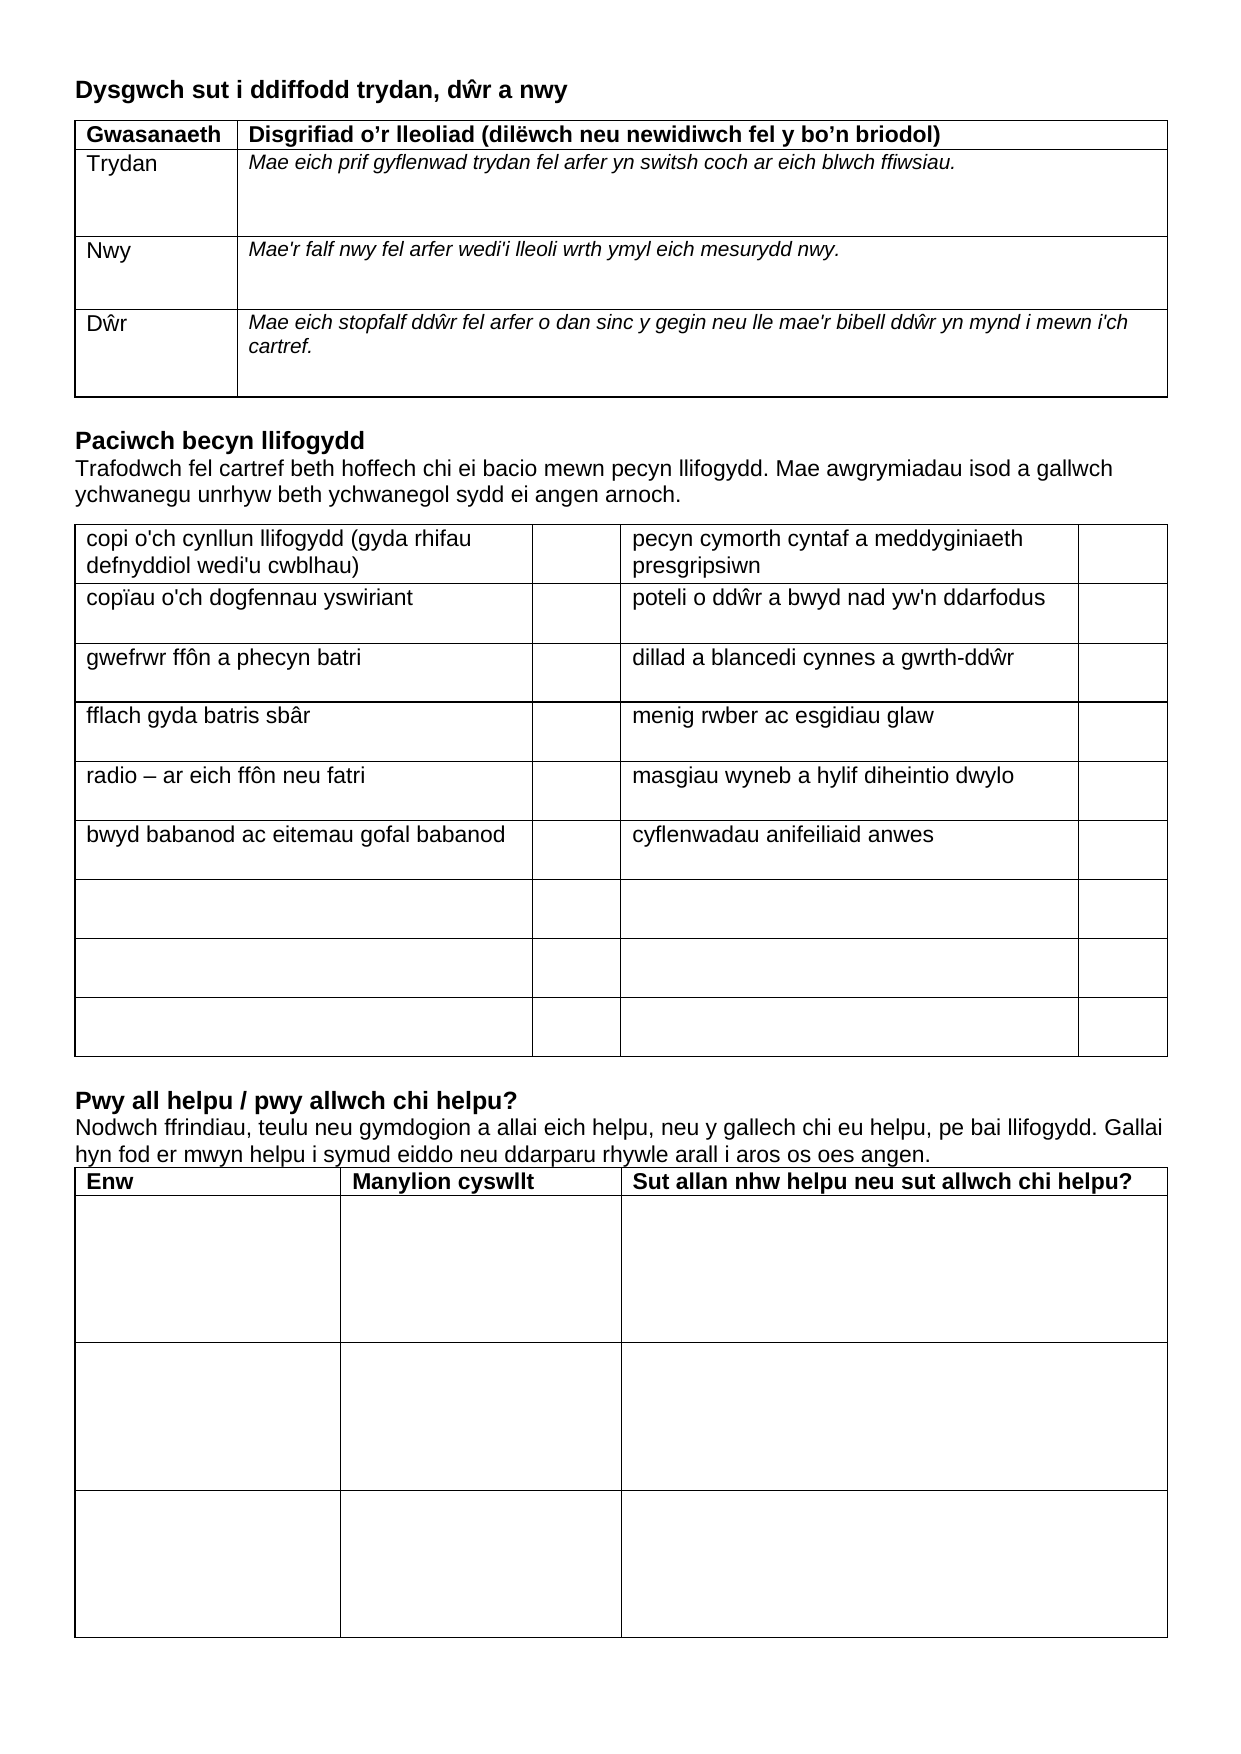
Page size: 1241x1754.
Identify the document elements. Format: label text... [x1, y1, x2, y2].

table_cell [76, 880, 532, 938]
table_cell [621, 880, 1078, 938]
text Pwy all helpu / pwy allwch chi helpu? [75, 1057, 1181, 1114]
table_cell [76, 1491, 340, 1637]
table_header Gwasanaeth [76, 121, 237, 149]
table_cell [622, 1196, 1167, 1342]
table_cell [533, 939, 620, 997]
table_cell [1079, 880, 1167, 938]
table_cell [1079, 998, 1167, 1056]
table_cell masgiau wyneb a hylif diheintio dwylo [621, 762, 1078, 819]
table_cell Dŵr [76, 310, 237, 396]
table_cell [341, 1196, 621, 1342]
table_header pecyn cymorth cyntaf a meddyginiaeth presgripsiwn [621, 525, 1078, 583]
table_cell dillad a blancedi cynnes a gwrth-ddŵr [621, 644, 1078, 701]
table_cell [533, 762, 620, 819]
table_header [1079, 525, 1167, 583]
table_cell Nwy [76, 237, 237, 309]
table_cell gwefrwr ffôn a phecyn batri [76, 644, 532, 701]
table_cell [341, 1491, 621, 1637]
table_cell [1079, 939, 1167, 997]
table_cell [533, 644, 620, 701]
table_header [533, 525, 620, 583]
table_cell [621, 998, 1078, 1056]
text Paciwch becyn llifogydd Trafodwch fel cartref beth hoffech chi ei bacio mewn pecyn llifogydd. Mae awgrymiadau isod a gallwch ychwanegu unrhyw beth ychwanegol sydd ei angen arnoch. [75, 397, 1181, 508]
table_cell bwyd babanod ac eitemau gofal babanod [76, 821, 532, 879]
table_cell Mae'r falf nwy fel arfer wedi'i lleoli wrth ymyl eich mesurydd nwy. [238, 237, 1167, 309]
table_header Manylion cyswllt [341, 1168, 621, 1194]
table_header Enw [76, 1168, 340, 1194]
table_header copi o'ch cynllun llifogydd (gyda rhifau defnyddiol wedi'u cwblhau) [76, 525, 532, 583]
table_cell [76, 1196, 340, 1342]
table_cell [622, 1343, 1167, 1490]
table_cell copïau o'ch dogfennau yswiriant [76, 584, 532, 642]
table_cell [76, 998, 532, 1056]
table_cell [533, 703, 620, 761]
table_cell [533, 998, 620, 1056]
table_cell Mae eich stopfalf ddŵr fel arfer o dan sinc y gegin neu lle mae'r bibell ddŵr yn mynd i mewn i'ch cartref. [238, 310, 1167, 396]
table_cell [76, 939, 532, 997]
table_cell [533, 880, 620, 938]
table_cell fflach gyda batris sbâr [76, 703, 532, 761]
table_cell [1079, 821, 1167, 879]
table_cell radio – ar eich ffôn neu fatri [76, 762, 532, 819]
table_cell poteli o ddŵr a bwyd nad yw'n ddarfodus [621, 584, 1078, 642]
text Nodwch ffrindiau, teulu neu gymdogion a allai eich helpu, neu y gallech chi eu helpu, pe bai llifogydd. Gallai hyn fod er mwyn helpu i symud eiddo neu ddarparu rhywle arall i aros os oes angen. [75, 1114, 1181, 1167]
table_cell [76, 1343, 340, 1490]
table_cell [1079, 644, 1167, 701]
table_cell cyflenwadau anifeiliaid anwes [621, 821, 1078, 879]
table_cell [621, 939, 1078, 997]
table_header Sut allan nhw helpu neu sut allwch chi helpu? [622, 1168, 1167, 1194]
table_cell Mae eich prif gyflenwad trydan fel arfer yn switsh coch ar eich blwch ffiwsiau. [238, 150, 1167, 236]
text Dysgwch sut i ddiffodd trydan, dŵr a nwy [75, 75, 1181, 104]
table_cell [1079, 762, 1167, 819]
table_header Disgrifiad o’r lleoliad (dilëwch neu newidiwch fel y bo’n briodol) [238, 121, 1167, 149]
table_cell [622, 1491, 1167, 1637]
table_cell [341, 1343, 621, 1490]
table_cell [533, 821, 620, 879]
table_cell [533, 584, 620, 642]
table_cell [1079, 703, 1167, 761]
table_cell [1079, 584, 1167, 642]
table_cell Trydan [76, 150, 237, 236]
table_cell menig rwber ac esgidiau glaw [621, 703, 1078, 761]
